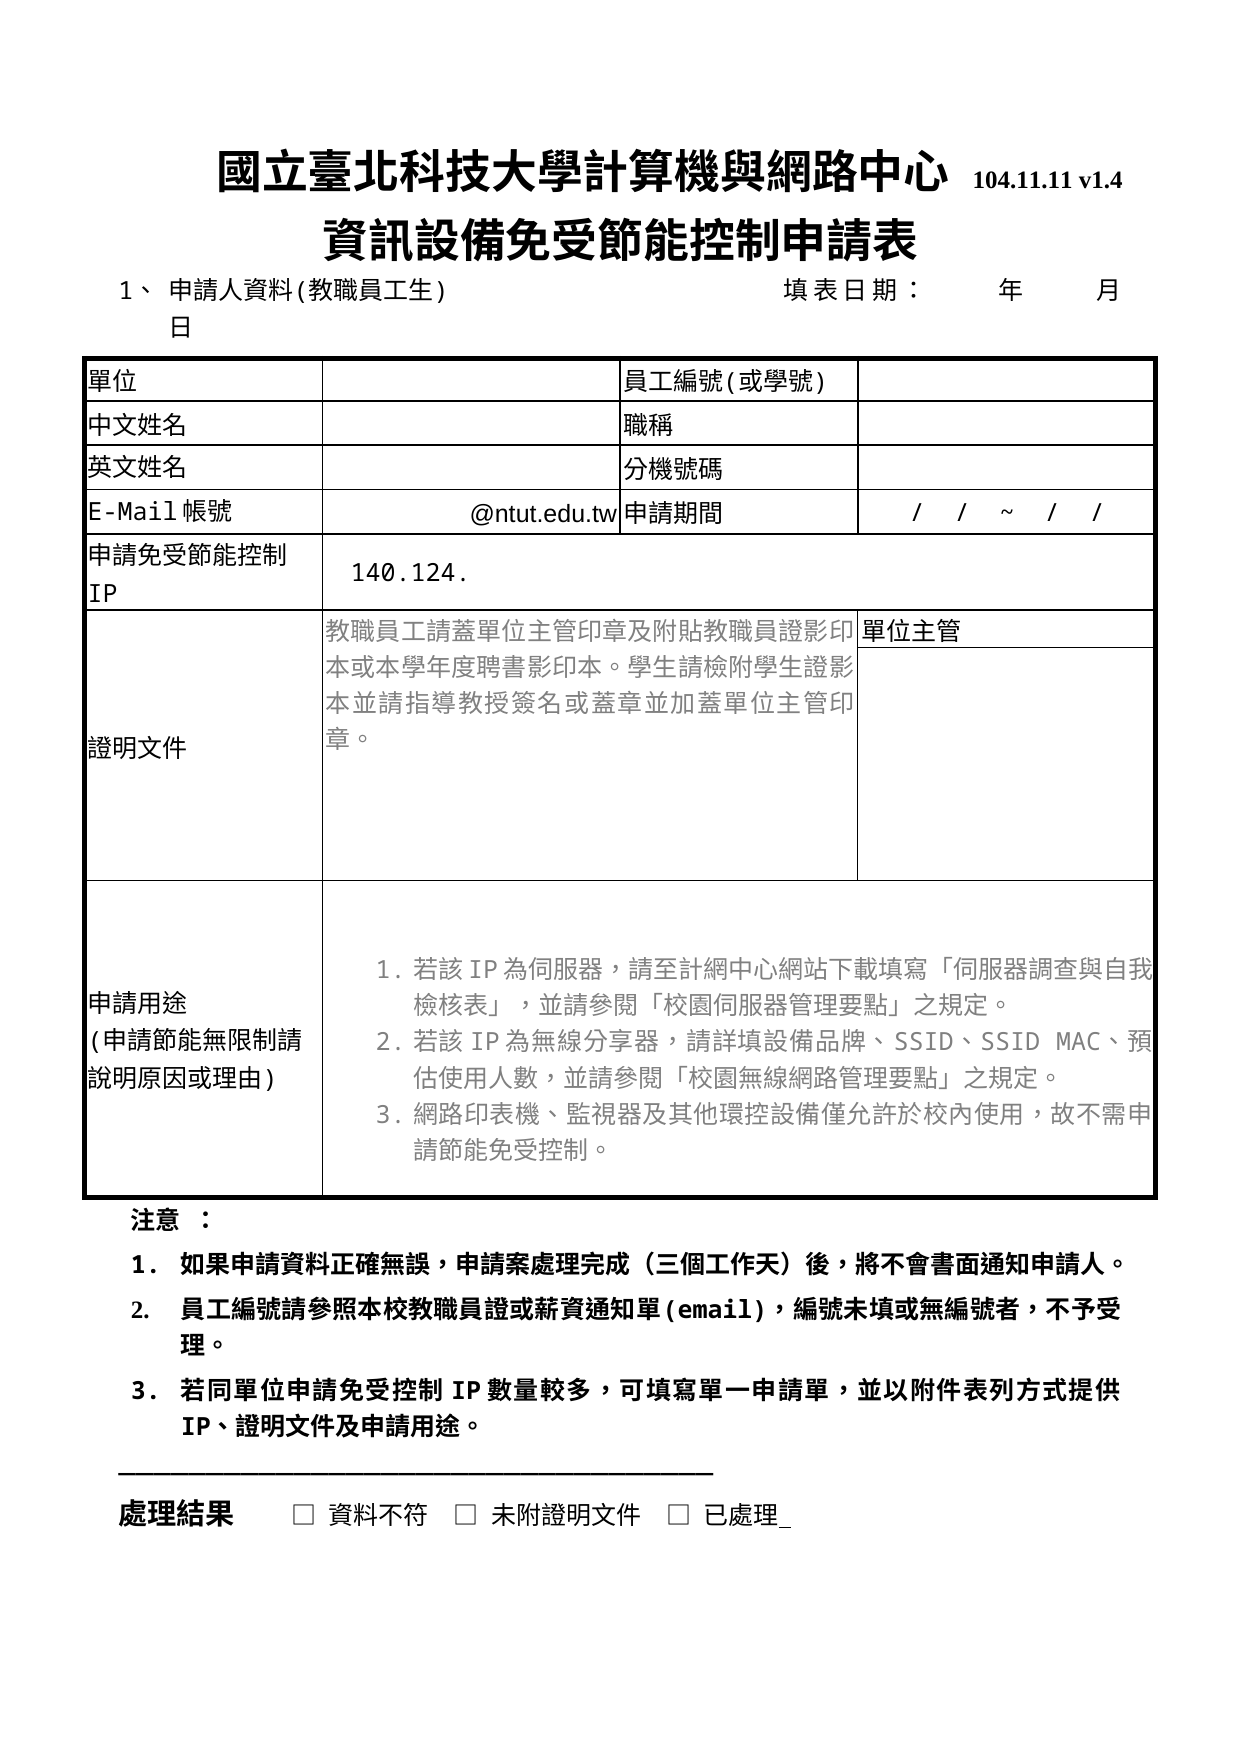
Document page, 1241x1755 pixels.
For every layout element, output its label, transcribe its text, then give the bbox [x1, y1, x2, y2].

table_cell 申請期間 [621, 490, 857, 533]
text 處理結果 □ 資料不符 □ 未附證明文件 □ 已處理 [118, 1491, 1122, 1533]
table_cell 英文姓名 [87, 446, 322, 488]
table_cell 單位主管 [858, 611, 1153, 647]
list 如果申請資料正確無誤，申請案處理完成（三個工作天）後，將不會書面通知申請人。 [131, 1245, 1122, 1281]
table_cell 申請免受節能控制IP [87, 535, 322, 609]
table_cell / / ~ / / [859, 490, 1153, 533]
text 資訊設備免受節能控制申請表 [118, 204, 1122, 271]
table_cell 分機號碼 [621, 446, 857, 488]
text 注意 ： [118, 1200, 1122, 1236]
table_cell E-Mail帳號 [87, 490, 322, 533]
list 申請人資料(教職員工生) 填表日期： 年 月 日 [118, 271, 1122, 343]
list 若同單位申請免受控制IP數量較多，可填寫單一申請單，並以附件表列方式提供IP、證明文件及申請用途。 [131, 1370, 1122, 1443]
table_cell [858, 648, 1153, 880]
list 員工編號請參照本校教職員證或薪資通知單(email)，編號未填或無編號者，不予受理。 [131, 1289, 1122, 1362]
table_header [323, 361, 619, 400]
table_cell [323, 446, 619, 488]
table_cell [859, 446, 1153, 488]
table_header [859, 361, 1153, 400]
table_cell 申請用途 (申請節能無限制請說明原因或理由) [87, 881, 322, 1195]
text 國立臺北科技大學計算機與網路中心 104.11.11 v1.4 [118, 118, 1122, 204]
table_cell @ntut.edu.tw [323, 490, 619, 533]
table_cell [859, 402, 1153, 444]
table_cell 中文姓名 [87, 402, 322, 444]
table_header 員工編號(或學號) [621, 361, 857, 400]
table_cell 職稱 [621, 402, 857, 444]
table_cell 140.124. [323, 535, 1153, 609]
table_cell [323, 402, 619, 444]
table_cell 證明文件 [87, 611, 322, 880]
table_cell 教職員工請蓋單位主管印章及附貼教職員證影印本或本學年度聘書影印本。學生請檢附學生證影本並請指導教授簽名或蓋章並加蓋單位主管印章。 [323, 611, 857, 880]
text —————————————————————————————————— [118, 1451, 1122, 1491]
table_cell 若該IP為伺服器，請至計網中心網站下載填寫「伺服器調查與自我檢核表」，並請參閱「校園伺服器管理要點」之規定。 若該IP為無線分享器，請詳填設備品牌、SSID、SSID MAC、預估使用人數，並請參閱「校園無線網路管理要點」之規定。 網路印表機、監視器及其他環控設備僅允許於校內使用，故不需申請節能免受控制。 [323, 881, 1153, 1195]
table_header 單位 [87, 361, 322, 400]
